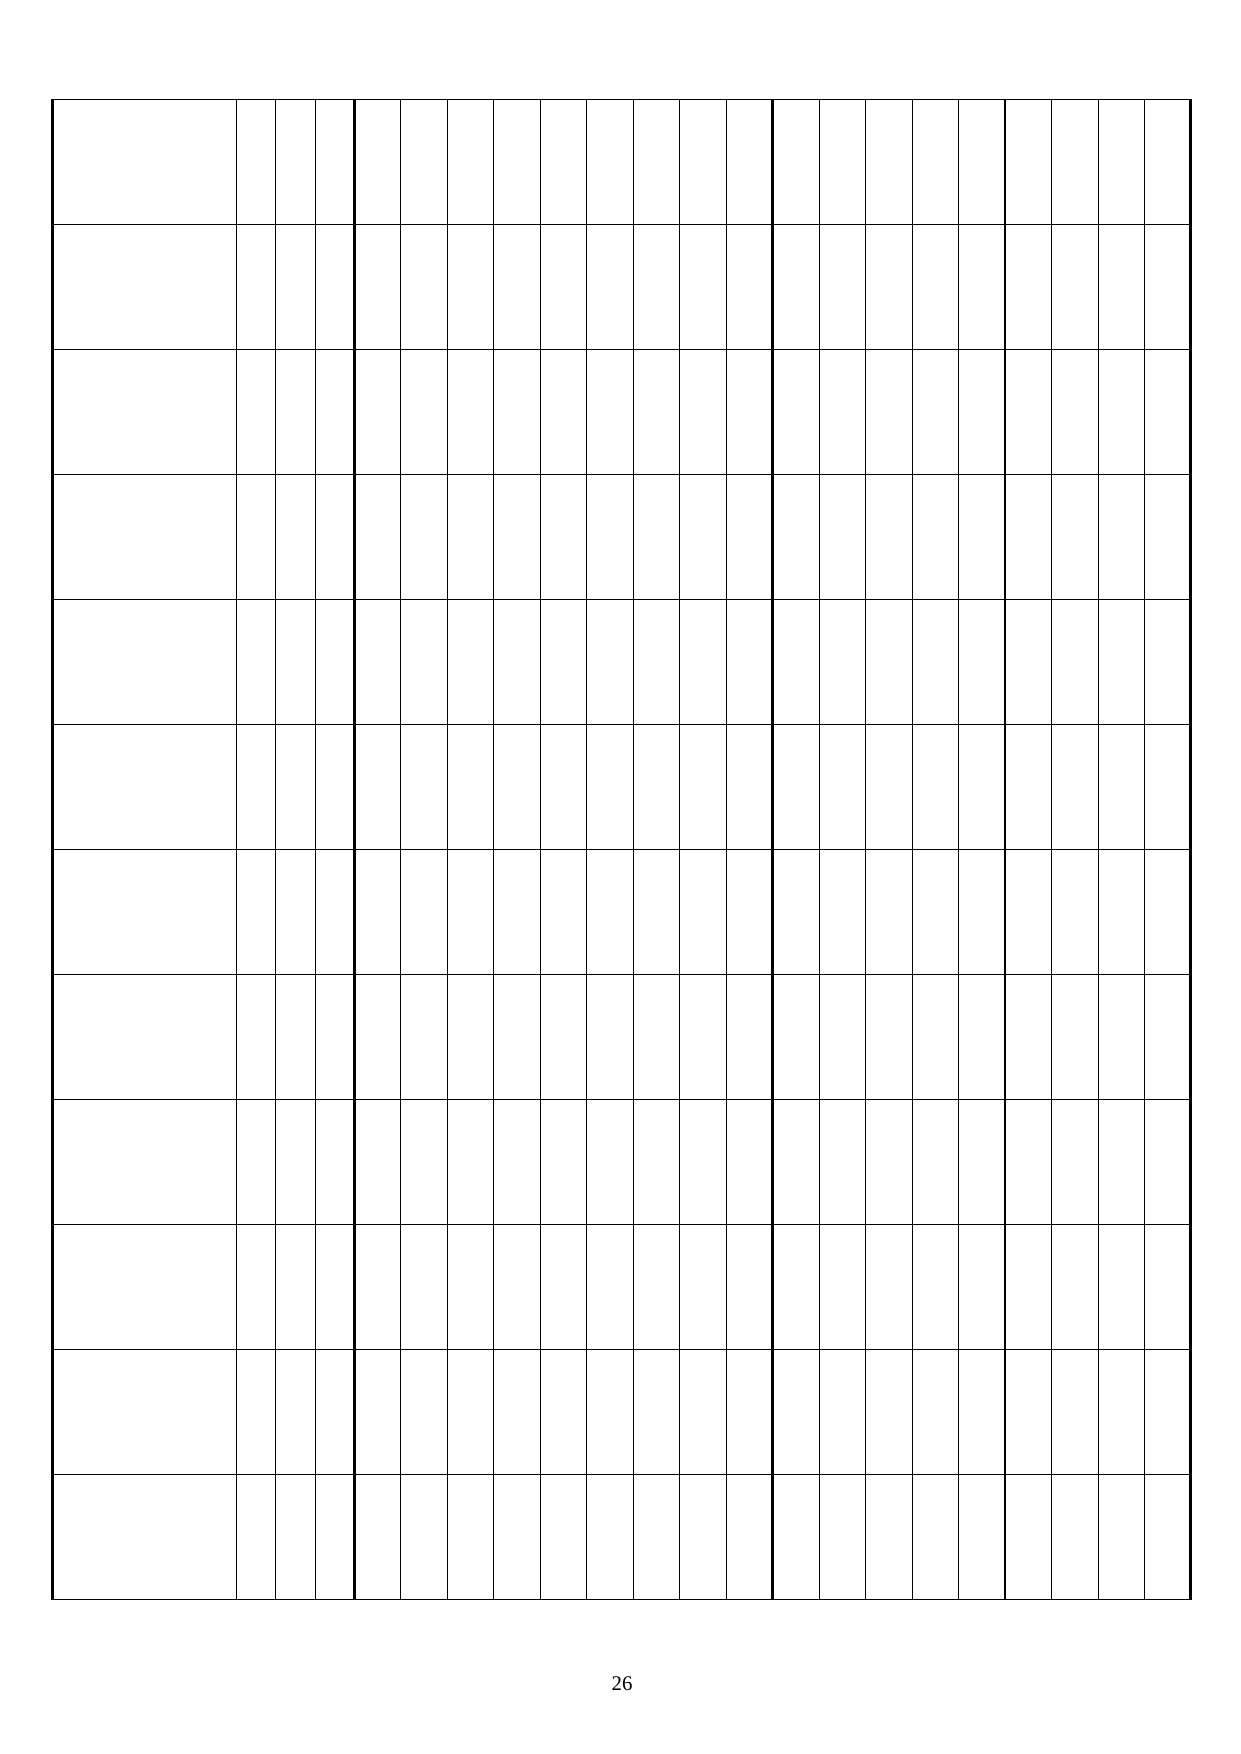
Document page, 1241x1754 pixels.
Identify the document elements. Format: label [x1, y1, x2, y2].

table_cell [820, 850, 865, 973]
table_cell [54, 475, 236, 598]
table_cell [866, 1225, 912, 1348]
table_cell [276, 475, 315, 598]
table_cell [680, 1475, 726, 1598]
table_cell [494, 475, 540, 598]
table_cell [634, 600, 679, 723]
table_cell [913, 975, 958, 1098]
table_cell [1099, 475, 1144, 598]
table_cell [1099, 725, 1144, 848]
table_cell [541, 1225, 586, 1348]
table_cell [866, 225, 912, 348]
table_cell [1145, 225, 1189, 348]
table_cell [494, 725, 540, 848]
table_cell [1145, 100, 1189, 223]
table_cell [727, 1475, 771, 1598]
table_cell [820, 1350, 865, 1473]
table_cell [913, 225, 958, 348]
table_cell [959, 1350, 1004, 1473]
table_cell [356, 100, 400, 223]
table_cell [316, 850, 353, 973]
table_cell [448, 475, 493, 598]
table_cell [774, 600, 819, 723]
table_cell [494, 1100, 540, 1223]
table_cell [634, 975, 679, 1098]
table_cell [774, 975, 819, 1098]
table_cell [494, 850, 540, 973]
table_cell [276, 350, 315, 473]
table_cell [727, 600, 771, 723]
table_cell [541, 600, 586, 723]
table_cell [1006, 100, 1051, 223]
table_cell [587, 1350, 633, 1473]
table_cell [913, 1475, 958, 1598]
table_cell [1099, 225, 1144, 348]
table_cell [959, 725, 1004, 848]
table_cell [913, 850, 958, 973]
table_cell [1052, 100, 1098, 223]
table_cell [1145, 1100, 1189, 1223]
table_cell [1006, 225, 1051, 348]
table_cell [820, 100, 865, 223]
table_cell [401, 1225, 447, 1348]
table_cell [54, 1100, 236, 1223]
table_cell [866, 350, 912, 473]
table_cell [54, 1475, 236, 1598]
table_cell [276, 1100, 315, 1223]
table_cell [54, 1225, 236, 1348]
table_cell [356, 975, 400, 1098]
table_cell [820, 475, 865, 598]
table_cell [727, 725, 771, 848]
table_cell [913, 600, 958, 723]
table_cell [587, 1225, 633, 1348]
table_cell [774, 350, 819, 473]
table_cell [634, 100, 679, 223]
table_cell [276, 850, 315, 973]
table_cell [680, 1100, 726, 1223]
table_cell [1052, 1475, 1098, 1598]
table_cell [356, 850, 400, 973]
table_cell [1145, 975, 1189, 1098]
table_cell [774, 1225, 819, 1348]
table_cell [316, 600, 353, 723]
table_cell [1099, 850, 1144, 973]
table_cell [1052, 850, 1098, 973]
table_cell [276, 1225, 315, 1348]
table_cell [774, 850, 819, 973]
table_cell [1099, 100, 1144, 223]
table_cell [448, 100, 493, 223]
table_cell [541, 1100, 586, 1223]
table_cell [1145, 350, 1189, 473]
table_cell [1145, 475, 1189, 598]
table_cell [959, 1475, 1004, 1598]
table_cell [1145, 1225, 1189, 1348]
table_cell [316, 225, 353, 348]
table_cell [448, 725, 493, 848]
table_cell [587, 850, 633, 973]
table_cell [959, 850, 1004, 973]
table_cell [541, 475, 586, 598]
table_cell [1099, 600, 1144, 723]
table_cell [1006, 1225, 1051, 1348]
table_cell [401, 725, 447, 848]
table_cell [1099, 1350, 1144, 1473]
table_cell [1052, 1225, 1098, 1348]
table_cell [634, 1225, 679, 1348]
table_cell [316, 475, 353, 598]
table_cell [494, 350, 540, 473]
table_cell [276, 225, 315, 348]
table_cell [1006, 725, 1051, 848]
table_cell [820, 1225, 865, 1348]
table_cell [680, 350, 726, 473]
table_cell [727, 225, 771, 348]
table_cell [959, 100, 1004, 223]
table_cell [727, 1100, 771, 1223]
table_cell [634, 475, 679, 598]
table_cell [1145, 1350, 1189, 1473]
table_cell [634, 1100, 679, 1223]
table_cell [634, 350, 679, 473]
table_cell [448, 1350, 493, 1473]
table_cell [1006, 1350, 1051, 1473]
table_cell [634, 225, 679, 348]
table_cell [587, 725, 633, 848]
table_cell [866, 100, 912, 223]
table_cell [866, 1100, 912, 1223]
table_cell [1145, 1475, 1189, 1598]
table_cell [959, 475, 1004, 598]
table_cell [727, 1350, 771, 1473]
table_cell [316, 1350, 353, 1473]
table_cell [237, 100, 275, 223]
table_cell [727, 350, 771, 473]
table_cell [448, 1100, 493, 1223]
table_cell [774, 1100, 819, 1223]
table_cell [54, 725, 236, 848]
table_cell [866, 600, 912, 723]
table_cell [401, 100, 447, 223]
table_cell [541, 350, 586, 473]
table_cell [1099, 1225, 1144, 1348]
table_cell [774, 100, 819, 223]
table_cell [448, 1225, 493, 1348]
table_cell [276, 1350, 315, 1473]
table_cell [1099, 1100, 1144, 1223]
table_cell [913, 100, 958, 223]
table_cell [316, 975, 353, 1098]
table_cell [356, 725, 400, 848]
table_cell [54, 100, 236, 223]
table_cell [541, 1475, 586, 1598]
table_cell [401, 1100, 447, 1223]
table_cell [448, 1475, 493, 1598]
table_cell [401, 850, 447, 973]
table_cell [401, 350, 447, 473]
table_cell [237, 350, 275, 473]
table_cell [680, 600, 726, 723]
table_cell [913, 350, 958, 473]
table_cell [276, 725, 315, 848]
table_cell [237, 725, 275, 848]
table_cell [680, 1225, 726, 1348]
table_cell [634, 850, 679, 973]
table_cell [1052, 350, 1098, 473]
table_cell [680, 975, 726, 1098]
table_cell [1099, 350, 1144, 473]
table_cell [913, 1350, 958, 1473]
table_cell [54, 225, 236, 348]
table_cell [866, 1350, 912, 1473]
table_cell [356, 225, 400, 348]
table_cell [866, 725, 912, 848]
table_cell [356, 600, 400, 723]
table_cell [356, 1350, 400, 1473]
table_cell [913, 1225, 958, 1348]
table_cell [680, 225, 726, 348]
table_cell [913, 725, 958, 848]
table_cell [913, 1100, 958, 1223]
table_cell [1099, 975, 1144, 1098]
table_cell [820, 225, 865, 348]
table_cell [913, 475, 958, 598]
table_cell [1006, 850, 1051, 973]
table_cell [54, 850, 236, 973]
table_cell [680, 475, 726, 598]
table_cell [1052, 600, 1098, 723]
table_cell [541, 975, 586, 1098]
table_cell [866, 975, 912, 1098]
table_cell [727, 100, 771, 223]
table_cell [316, 100, 353, 223]
table_cell [54, 1350, 236, 1473]
table_cell [237, 1350, 275, 1473]
table_cell [1052, 975, 1098, 1098]
table_cell [1006, 350, 1051, 473]
table_cell [680, 850, 726, 973]
table_cell [1145, 850, 1189, 973]
table_cell [959, 600, 1004, 723]
table_cell [774, 725, 819, 848]
table_cell [494, 225, 540, 348]
table_cell [727, 475, 771, 598]
table_cell [820, 725, 865, 848]
table_cell [448, 850, 493, 973]
table_cell [237, 475, 275, 598]
table_cell [356, 1225, 400, 1348]
table_cell [316, 1225, 353, 1348]
table_cell [680, 100, 726, 223]
table_cell [494, 1475, 540, 1598]
table_cell [680, 1350, 726, 1473]
table_cell [356, 350, 400, 473]
table_cell [1006, 975, 1051, 1098]
table_cell [820, 600, 865, 723]
table_cell [959, 225, 1004, 348]
table_cell [587, 350, 633, 473]
table_cell [276, 1475, 315, 1598]
table_cell [237, 225, 275, 348]
table_cell [1099, 1475, 1144, 1598]
table_cell [866, 475, 912, 598]
table_cell [1006, 475, 1051, 598]
table_cell [494, 975, 540, 1098]
table_cell [587, 100, 633, 223]
table_cell [541, 100, 586, 223]
table_cell [1145, 725, 1189, 848]
table_cell [959, 350, 1004, 473]
table_cell [1006, 1100, 1051, 1223]
table_cell [448, 975, 493, 1098]
table_cell [774, 1350, 819, 1473]
table_cell [276, 600, 315, 723]
table_cell [634, 725, 679, 848]
table_cell [680, 725, 726, 848]
table_cell [587, 1100, 633, 1223]
table_cell [959, 1225, 1004, 1348]
table_cell [587, 475, 633, 598]
table_cell [1145, 600, 1189, 723]
table_cell [237, 1100, 275, 1223]
table_cell [774, 225, 819, 348]
table_cell [1052, 1100, 1098, 1223]
table_cell [237, 850, 275, 973]
table_cell [401, 600, 447, 723]
table_cell [587, 225, 633, 348]
table_cell [820, 1100, 865, 1223]
table_cell [866, 1475, 912, 1598]
table_cell [587, 975, 633, 1098]
table_cell [634, 1350, 679, 1473]
table_cell [316, 725, 353, 848]
table_cell [237, 1225, 275, 1348]
table_cell [494, 100, 540, 223]
table_cell [541, 850, 586, 973]
table_cell [276, 975, 315, 1098]
table_cell [401, 1350, 447, 1473]
table_cell [820, 350, 865, 473]
table_cell [727, 975, 771, 1098]
table_cell [316, 1475, 353, 1598]
table_cell [866, 850, 912, 973]
table_cell [587, 600, 633, 723]
table_cell [541, 725, 586, 848]
table_cell [959, 1100, 1004, 1223]
table_cell [1006, 1475, 1051, 1598]
table_cell [820, 1475, 865, 1598]
table_cell [634, 1475, 679, 1598]
table_cell [401, 225, 447, 348]
table_cell [356, 1475, 400, 1598]
table_cell [1052, 225, 1098, 348]
table_cell [276, 100, 315, 223]
table_cell [356, 475, 400, 598]
table_cell [54, 975, 236, 1098]
table_cell [448, 600, 493, 723]
table_cell [54, 600, 236, 723]
table_cell [494, 1350, 540, 1473]
table_cell [774, 475, 819, 598]
table_cell [316, 350, 353, 473]
table_cell [1006, 600, 1051, 723]
table_cell [237, 600, 275, 723]
table_cell [727, 1225, 771, 1348]
table_cell [401, 475, 447, 598]
table_cell [1052, 725, 1098, 848]
table_cell [356, 1100, 400, 1223]
table_cell [541, 225, 586, 348]
table_cell [494, 1225, 540, 1348]
table_cell [727, 850, 771, 973]
table_cell [401, 1475, 447, 1598]
table_cell [587, 1475, 633, 1598]
table_cell [774, 1475, 819, 1598]
table_cell [237, 975, 275, 1098]
table_cell [494, 600, 540, 723]
table_cell [448, 225, 493, 348]
table_cell [316, 1100, 353, 1223]
table_cell [541, 1350, 586, 1473]
table_cell [237, 1475, 275, 1598]
table_cell [820, 975, 865, 1098]
table_cell [1052, 475, 1098, 598]
table_cell [448, 350, 493, 473]
table_cell [401, 975, 447, 1098]
table_cell [959, 975, 1004, 1098]
table_cell [54, 350, 236, 473]
table_cell [1052, 1350, 1098, 1473]
